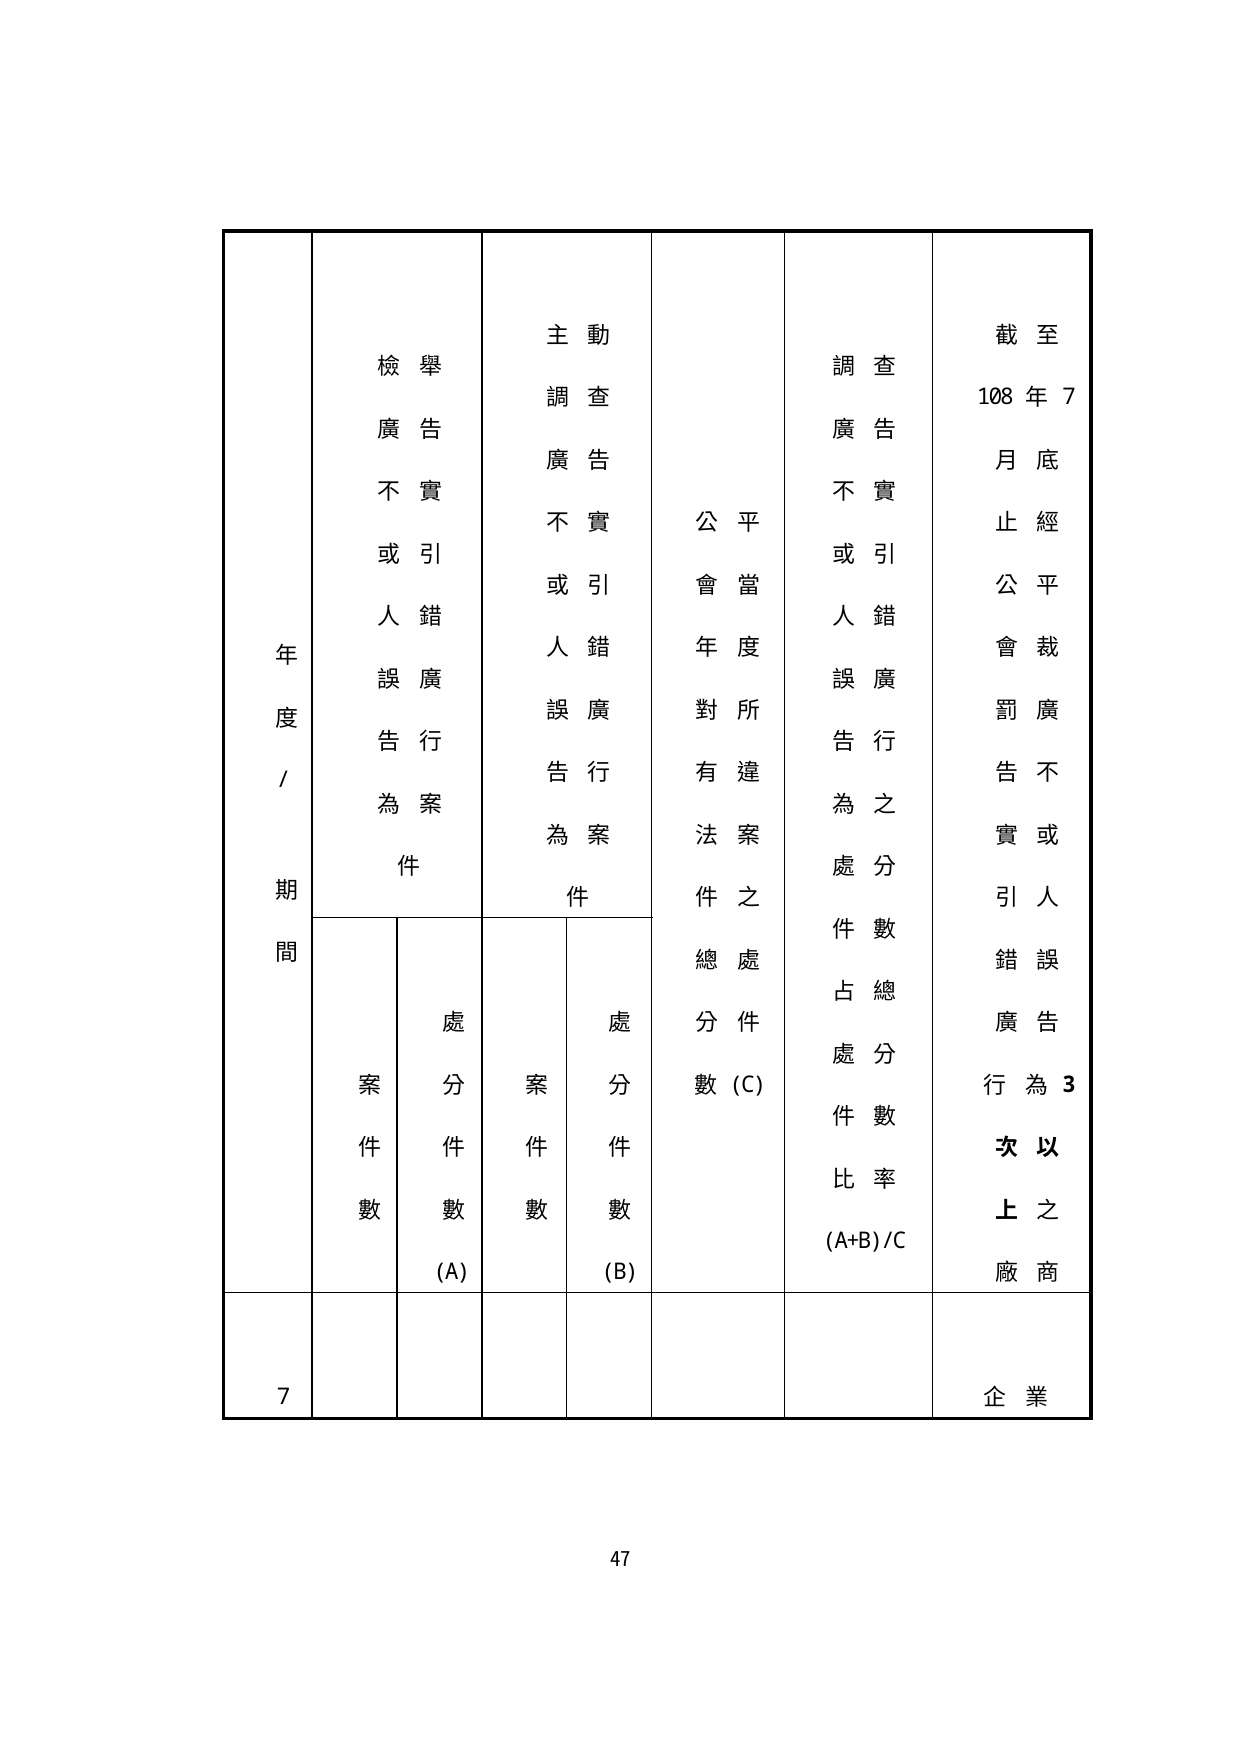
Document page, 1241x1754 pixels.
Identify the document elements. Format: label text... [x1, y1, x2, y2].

table_cell 處分件數(A) [398, 918, 481, 1292]
table_cell [567, 1293, 651, 1417]
table_cell 企業 [933, 1293, 1089, 1417]
table_header 調查廣告不實或引人錯誤廣告行為之處分件數占總處分件數比率(A+B)/C [785, 233, 932, 1292]
table_cell 案件數 [313, 918, 396, 1292]
table_header 截至108年7月底止經公平會裁罰廣告不實或引人錯誤廣告行為3次以上之廠商情形 [933, 233, 1089, 1292]
table_header 主動調查廣告不實或引人錯誤廣告行為案件 [483, 233, 651, 917]
table_cell [785, 1293, 932, 1417]
table_cell [313, 1293, 396, 1417]
table_cell 7 [225, 1293, 311, 1417]
table_cell [398, 1293, 481, 1417]
table_header 檢舉廣告不實或引人錯誤廣告行為案件 [313, 233, 481, 917]
table_header 年度/ 期間 [225, 233, 311, 1292]
table_cell 處分件數(B) [567, 918, 651, 1292]
table_cell 案件數 [483, 918, 566, 1292]
table_cell [483, 1293, 566, 1417]
table_cell [652, 1293, 784, 1417]
table_header 公平會當年度對所有違法案件之總處分件數(C) [652, 233, 784, 1292]
